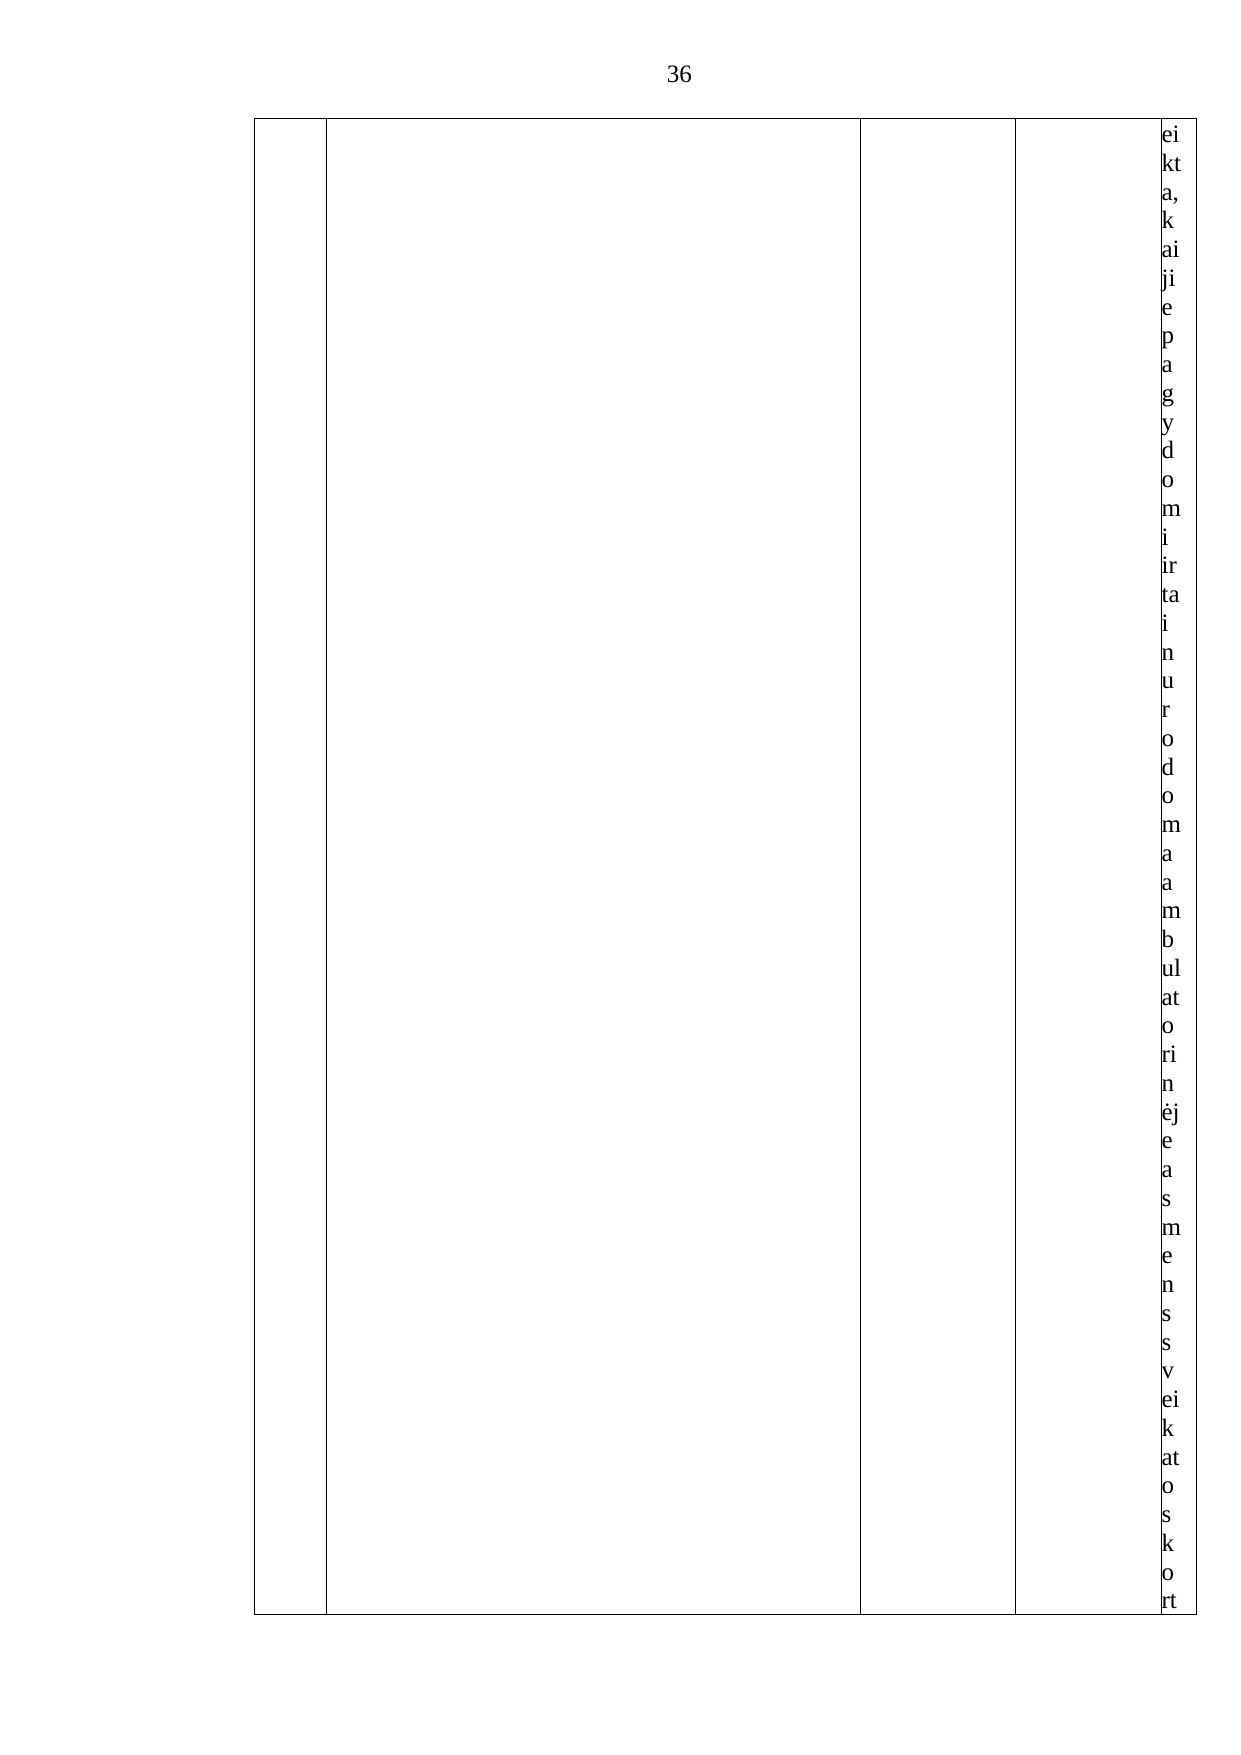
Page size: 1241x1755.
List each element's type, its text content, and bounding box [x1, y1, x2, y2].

table_cell [327, 119, 860, 1614]
table_cell [250, 118, 254, 1614]
table_cell [861, 119, 1015, 1614]
table_cell [177, 118, 249, 1614]
table_cell [1016, 119, 1161, 1614]
table_cell [255, 119, 326, 1614]
table_cell eikta, kai jie pagydomi ir tai nurodoma ambulatorinėje asmens sveikatos kort [1162, 119, 1196, 1614]
